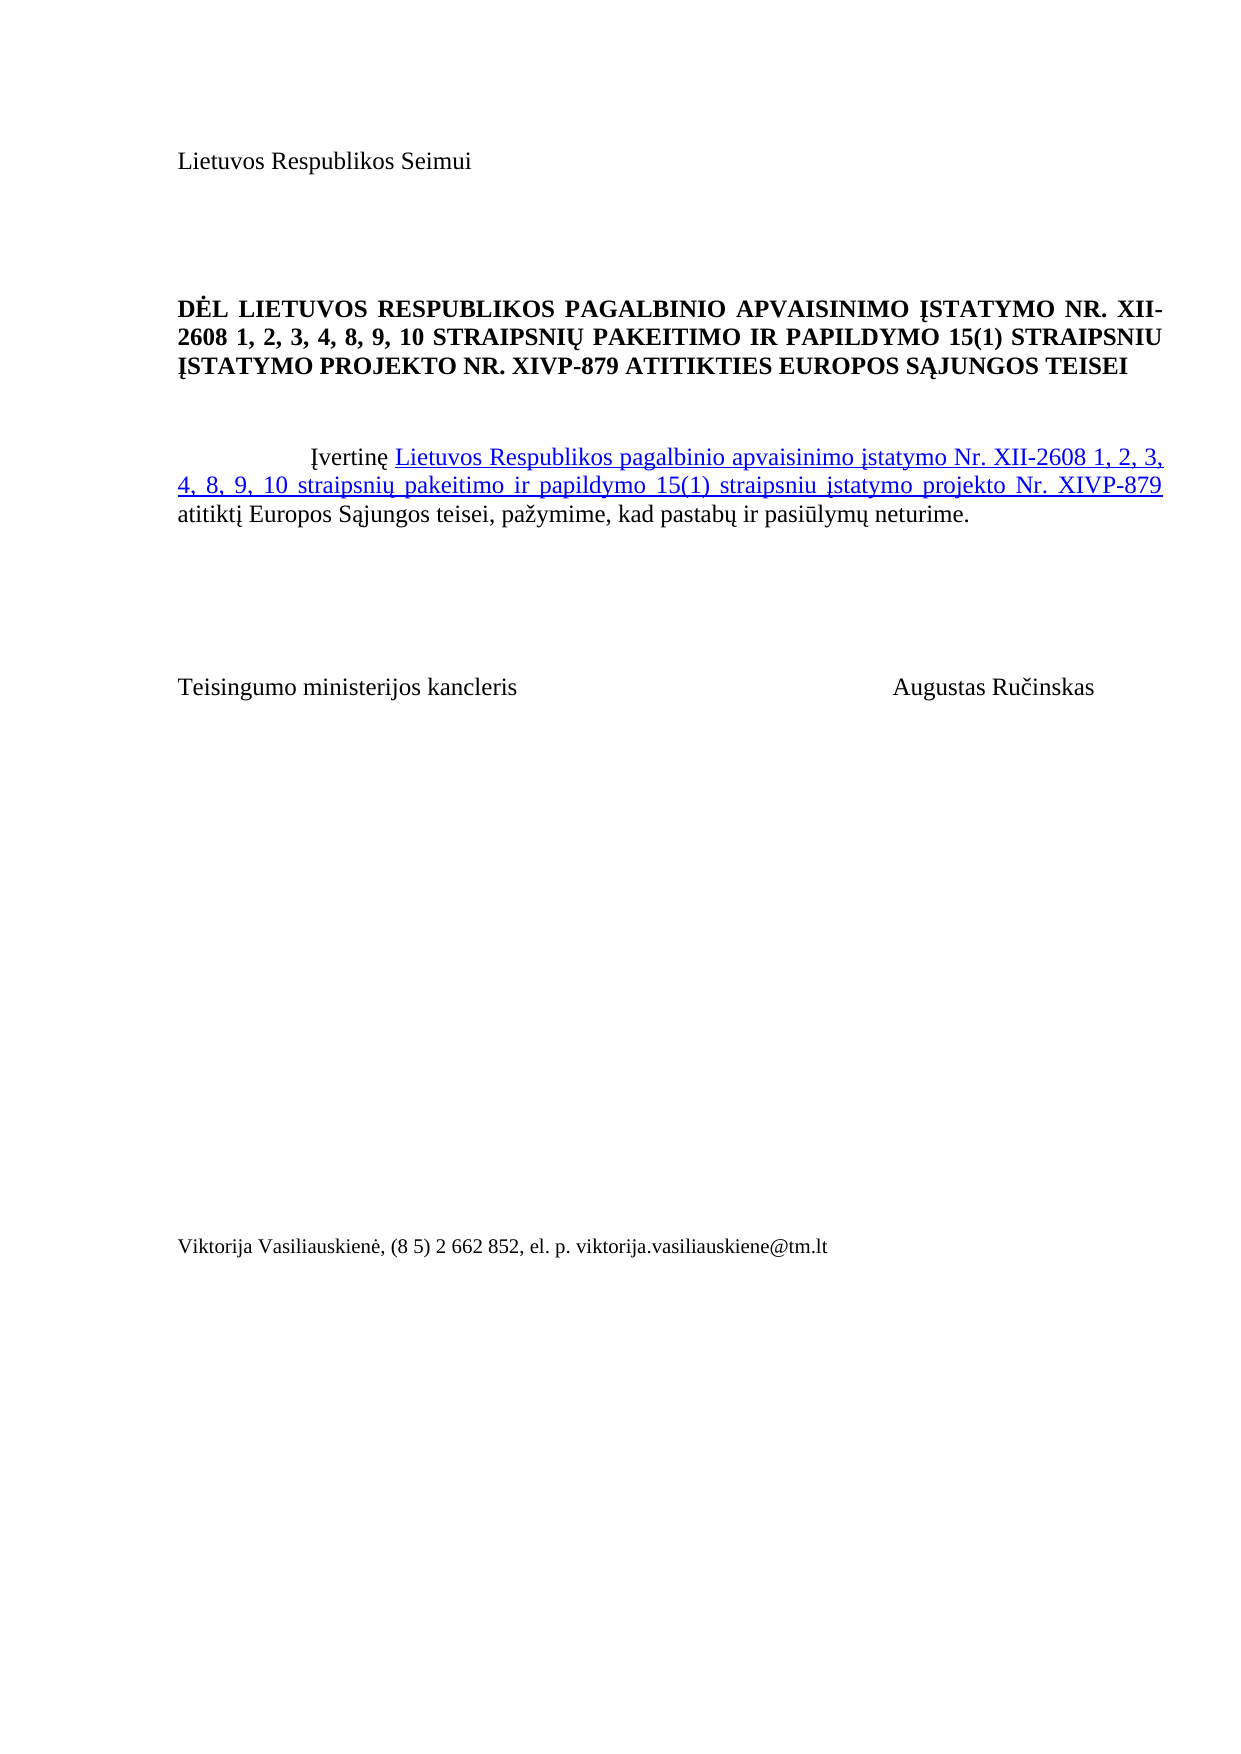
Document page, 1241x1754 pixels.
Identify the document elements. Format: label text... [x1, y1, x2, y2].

text Viktorija Vasiliauskienė, (8 5) 2 662 852, el. p. viktorija.vasiliauskiene@tm.lt [177, 1230, 1163, 1258]
text Įvertinę Lietuvos Respublikos pagalbinio apvaisinimo įstatymo Nr. XII-2608 1, 2, 3, 4, 8, 9, 10 straipsnių pakeitimo ir papildymo 15(1) straipsniu įstatymo projekto Nr. XIVP-879 [177, 442, 1163, 495]
text atitiktį Europos Sąjungos teisei, pažymime, kad pastabų ir pasiūlymų neturime. [177, 496, 1163, 528]
text Teisingumo ministerijos kancleris Augustas Ručinskas [177, 672, 1163, 700]
text Dėl Lietuvos Respublikos pagalbinio apvaisinimo įstatymo Nr. XII-2608 1, 2, 3, 4, 8, 9, 10 straipsnių pakeitimo ir papildymo 15(1) straipsniu įstatymo projekto Nr. XIVP-879 atitikties Europos Sąjungos teisei [177, 294, 1163, 380]
text Lietuvos Respublikos Seimui [177, 146, 1130, 174]
